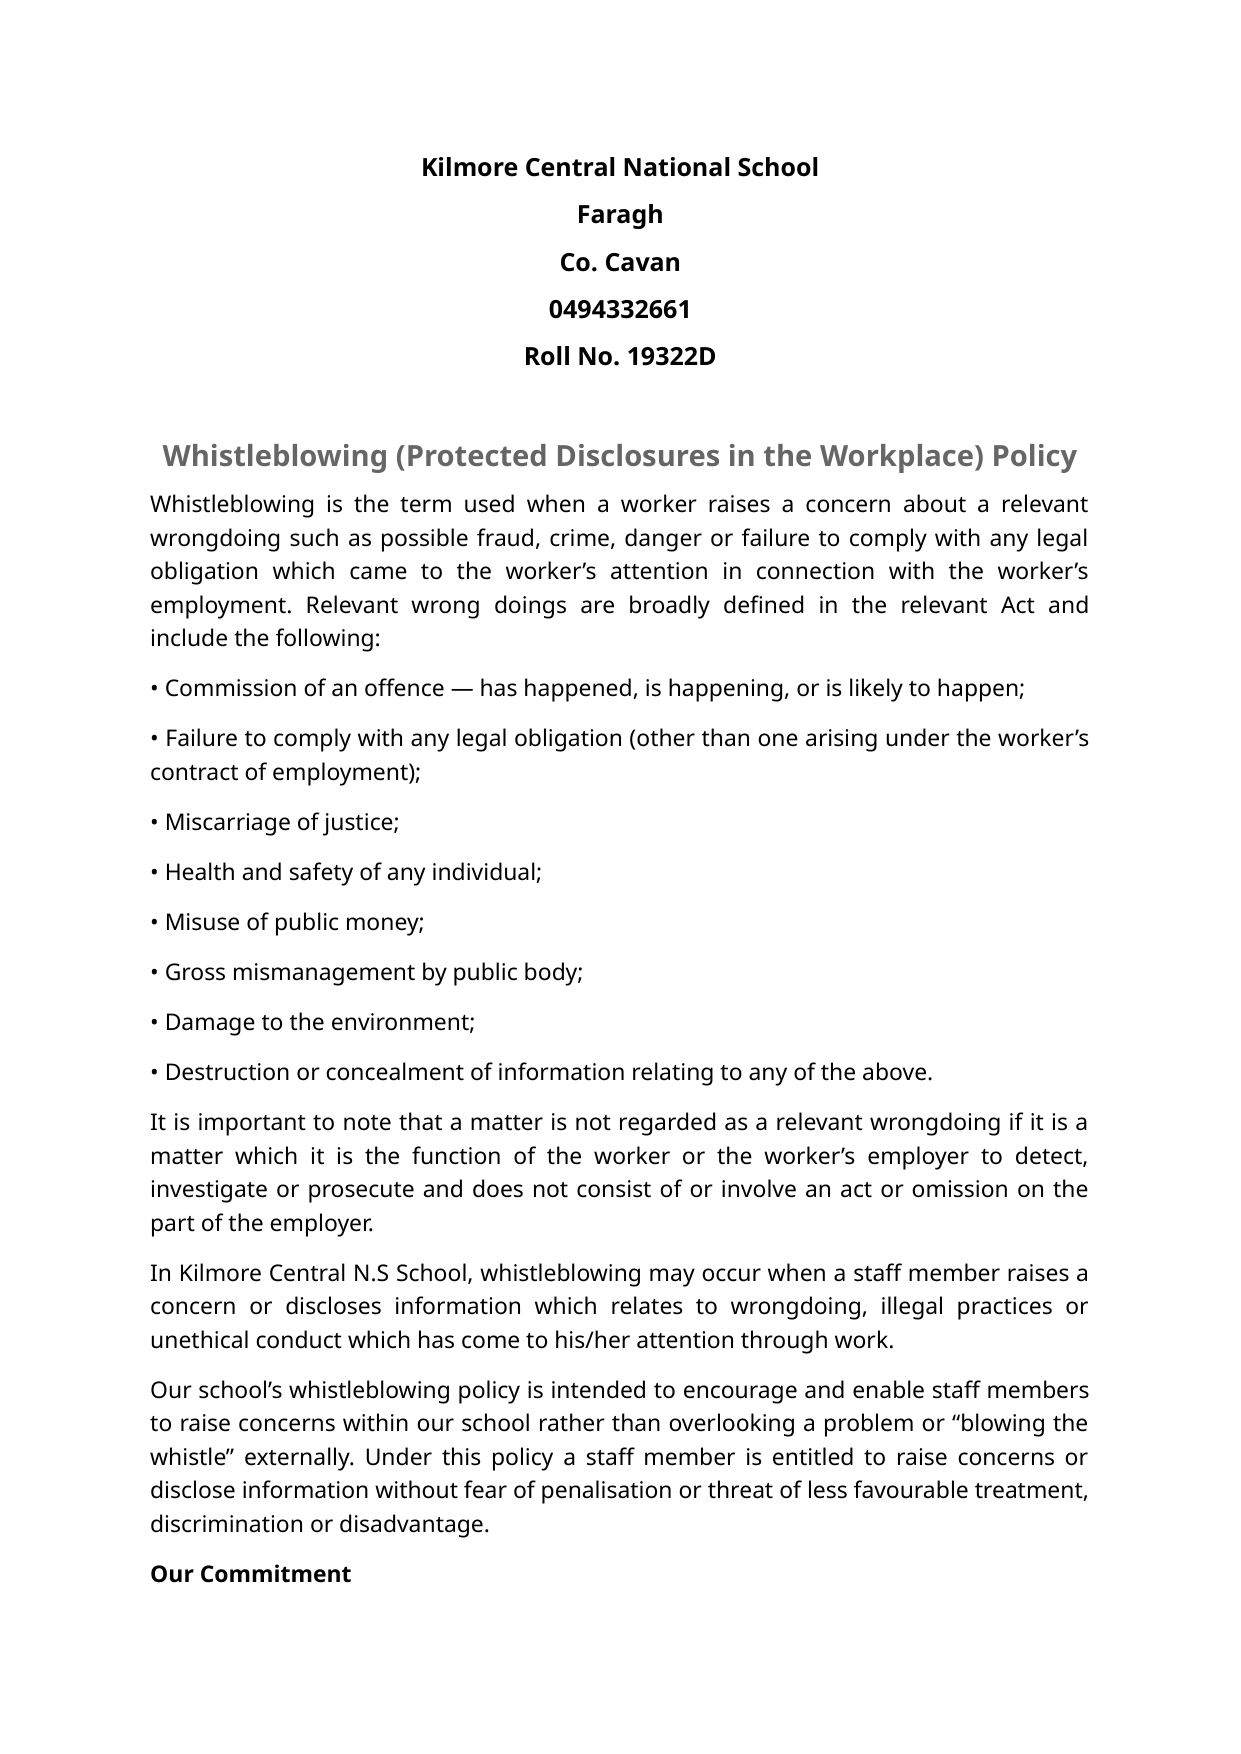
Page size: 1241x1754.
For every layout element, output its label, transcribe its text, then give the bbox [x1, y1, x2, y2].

text Our Commitment [150, 1558, 1090, 1589]
text • Commission of an offence — has happened, is happening, or is likely to happen; [150, 672, 1090, 703]
text • Miscarriage of justice; [150, 806, 1090, 837]
text In Kilmore Central N.S School, whistleblowing may occur when a staff member raises a concern or discloses information which relates to wrongdoing, illegal practices or unethical conduct which has come to his/her attention through work. [150, 1257, 1090, 1355]
text It is important to note that a matter is not regarded as a relevant wrongdoing if it is a matter which it is the function of the worker or the worker’s employer to detect, investigate or prosecute and does not consist of or involve an act or omission on the part of the employer. [150, 1106, 1090, 1238]
text • Failure to comply with any legal obligation (other than one arising under the worker’s contract of employment); [150, 722, 1090, 787]
text • Destruction or concealment of information relating to any of the above. [150, 1056, 1090, 1087]
text Kilmore Central National School [150, 150, 1090, 184]
text Faragh [150, 197, 1090, 231]
text Whistleblowing is the term used when a worker raises a concern about a relevant wrongdoing such as possible fraud, crime, danger or failure to comply with any legal obligation which came to the worker’s attention in connection with the worker’s employment. Relevant wrong doings are broadly defined in the relevant Act and include the following: [150, 488, 1090, 653]
text • Misuse of public money; [150, 906, 1090, 937]
text Our school’s whistleblowing policy is intended to encourage and enable staff members to raise concerns within our school rather than overlooking a problem or “blowing the whistle” externally. Under this policy a staff member is entitled to raise concerns or disclose information without fear of penalisation or threat of less favourable treatment, discrimination or disadvantage. [150, 1374, 1090, 1539]
text • Damage to the environment; [150, 1006, 1090, 1037]
text • Health and safety of any individual; [150, 856, 1090, 887]
text • Gross mismanagement by public body; [150, 956, 1090, 987]
text Roll No. 19322D [150, 338, 1090, 372]
text 0494332661 [150, 291, 1090, 325]
text Whistleblowing (Protected Disclosures in the Workplace) Policy [150, 436, 1090, 475]
text Co. Cavan [150, 244, 1090, 278]
